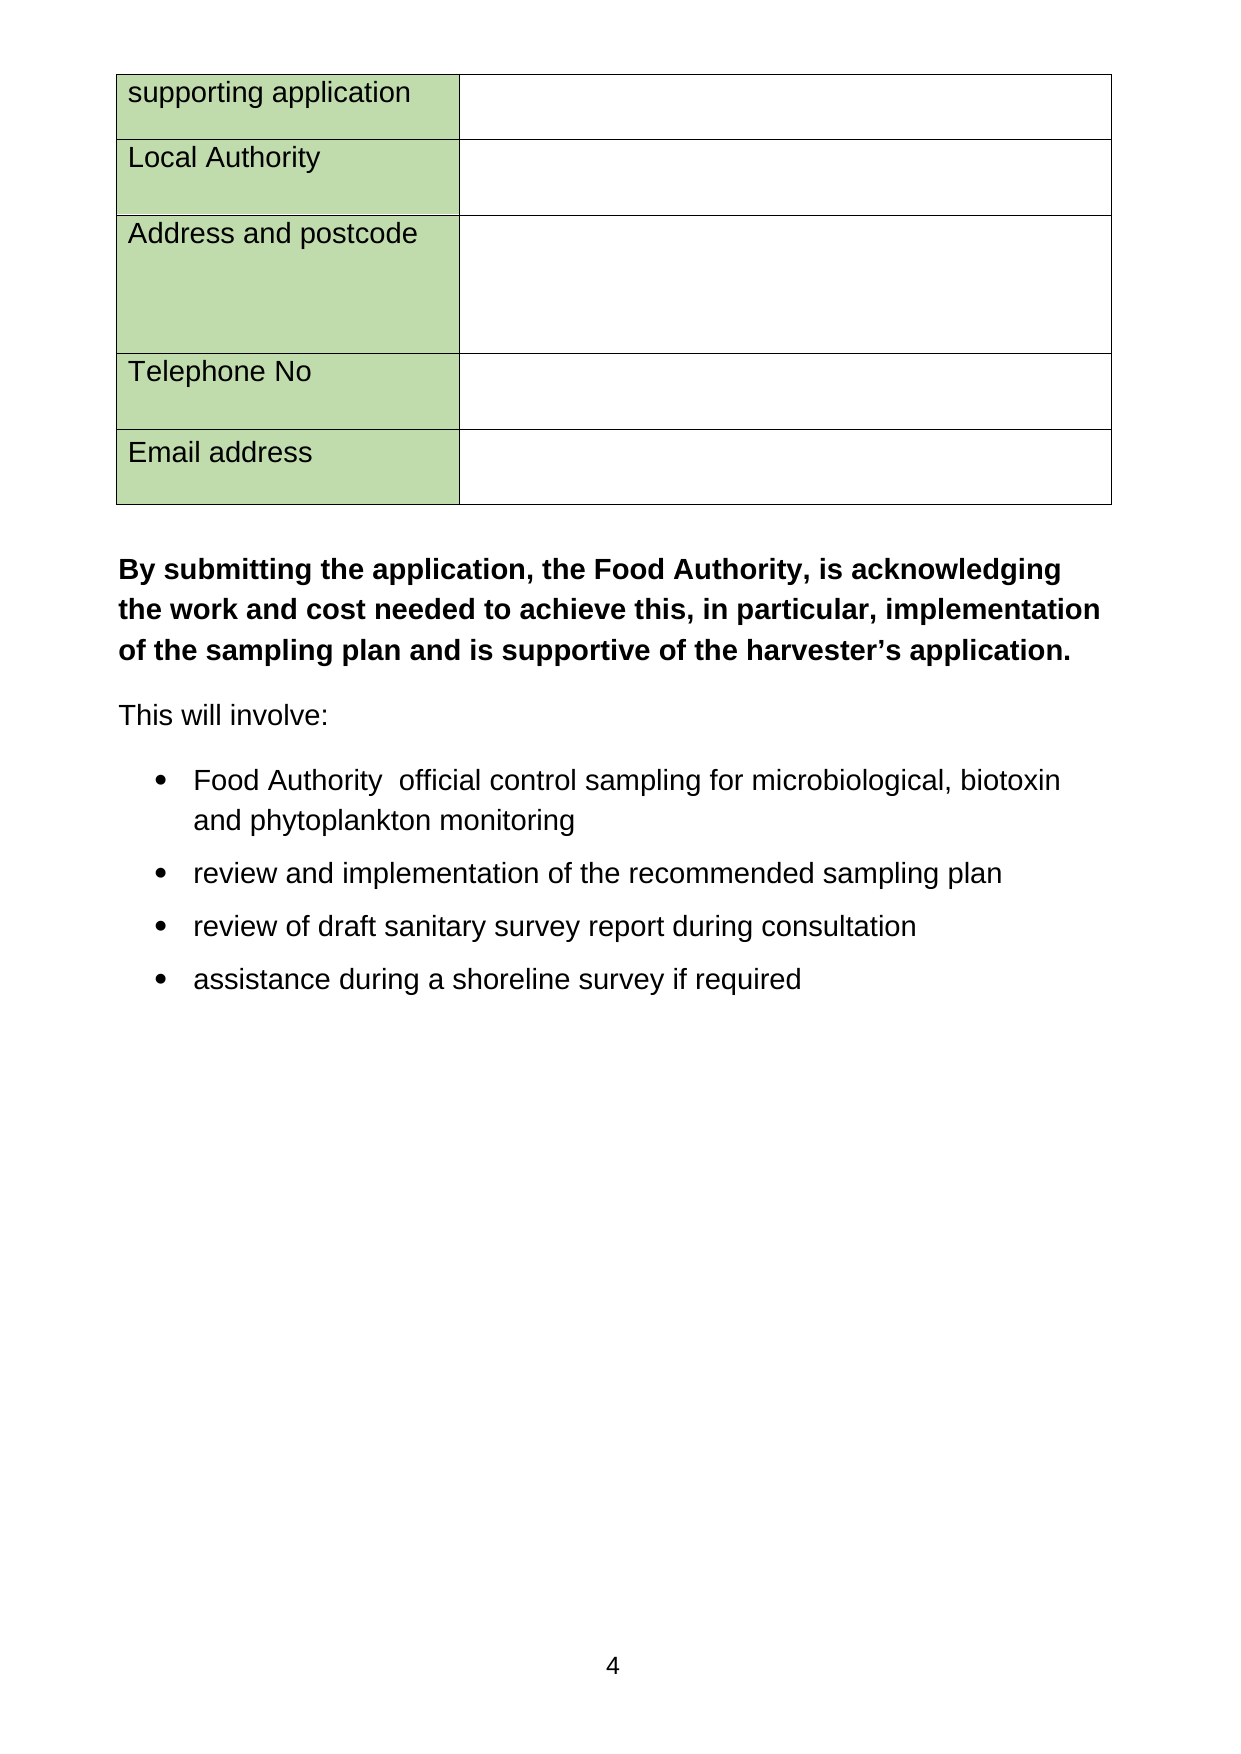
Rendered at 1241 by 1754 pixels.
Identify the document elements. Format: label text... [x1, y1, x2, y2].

list Food Authority official control sampling for microbiological, biotoxin and phytoplankton monitoring [156, 763, 1107, 837]
table_header [460, 75, 1111, 139]
table_cell [460, 140, 1111, 214]
table_cell Address and postcode [117, 216, 459, 353]
table_cell Telephone No [117, 354, 459, 429]
table_header supporting application [117, 75, 459, 139]
table_cell Local Authority [117, 140, 459, 214]
text This will involve: [118, 698, 1107, 731]
table_cell [460, 354, 1111, 429]
table_cell [460, 430, 1111, 504]
text By submitting the application, the Food Authority, is acknowledging the work and cost needed to achieve this, in particular, implementation of the sampling plan and is supportive of the harvester’s application. [118, 552, 1107, 666]
table_cell [460, 216, 1111, 353]
list review of draft sanitary survey report during consultation [156, 909, 1107, 943]
list review and implementation of the recommended sampling plan [156, 856, 1107, 890]
list assistance during a shoreline survey if required [156, 962, 1107, 996]
table_cell Email address [117, 430, 459, 504]
